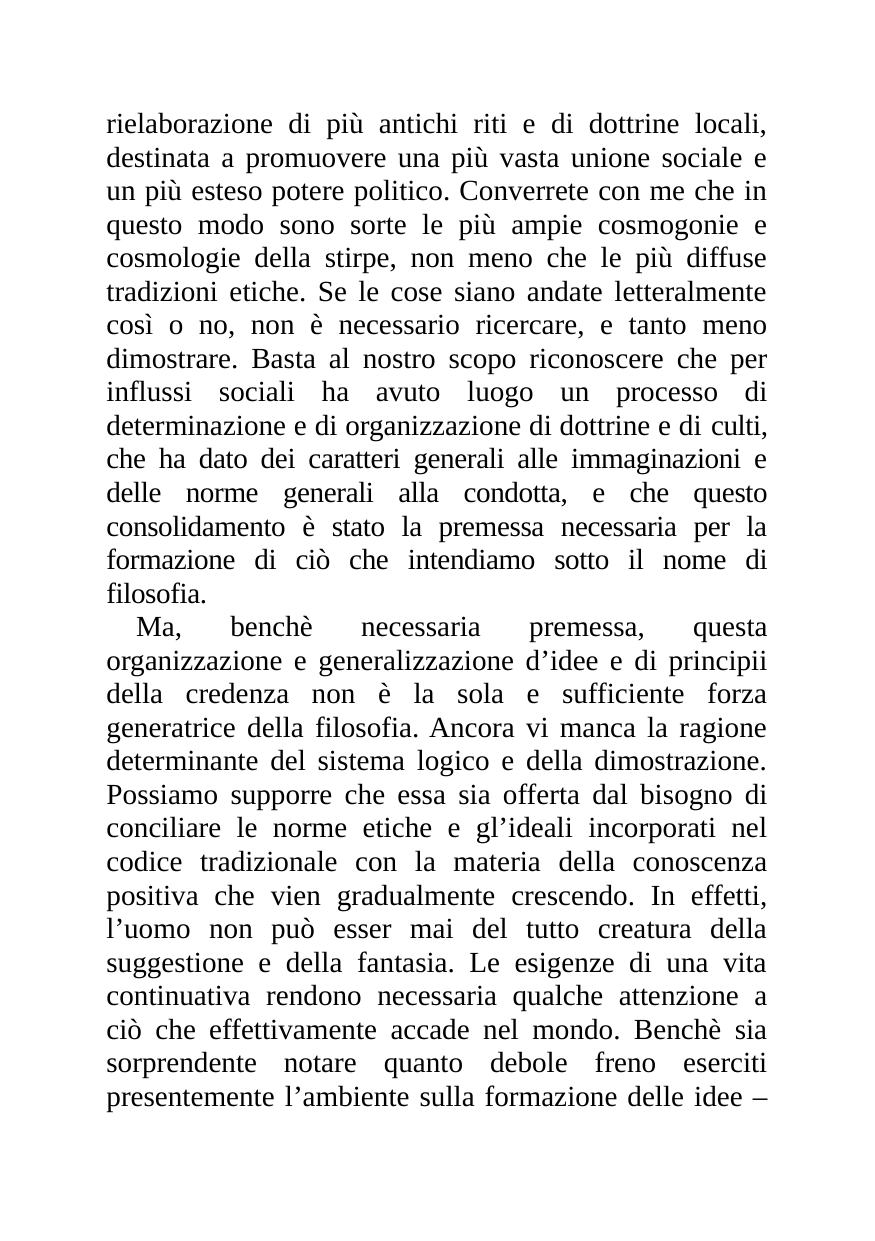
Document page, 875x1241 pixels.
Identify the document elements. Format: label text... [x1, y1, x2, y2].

text rielaborazione di più antichi riti e di dottrine locali, destinata a promuovere una più vasta unione sociale e un più esteso potere politico. Converrete con me che in questo modo sono sorte le più ampie cosmogonie e cosmologie della stirpe, non meno che le più diffuse tradizioni etiche. Se le cose siano andate letteralmente così o no, non è necessario ricercare, e tanto meno dimostrare. Basta al nostro scopo riconoscere che per influssi sociali ha avuto luogo un processo di determinazione e di organizzazione di dottrine e di culti, che ha dato dei caratteri generali alle immaginazioni e delle norme generali alla condotta, e che questo consolidamento è stato la premessa necessaria per la formazione di ciò che intendiamo sotto il nome di filosofia. [106, 106, 768, 609]
text Ma, benchè necessaria premessa, questa organizzazione e generalizzazione d’idee e di principii della credenza non è la sola e sufficiente forza generatrice della filosofia. Ancora vi manca la ragione determinante del sistema logico e della dimostrazione. Possiamo supporre che essa sia offerta dal bisogno di conciliare le norme etiche e gl’ideali incorporati nel codice tradizionale con la materia della conoscenza positiva che vien gradualmente crescendo. In effetti, l’uomo non può esser mai del tutto creatura della suggestione e della fantasia. Le esigenze di una vita continuativa rendono necessaria qualche attenzione a ciò che effettivamente accade nel mondo. Benchè sia sorprendente notare quanto debole freno eserciti presentemente l’ambiente sulla formazione delle idee – [106, 609, 768, 1112]
